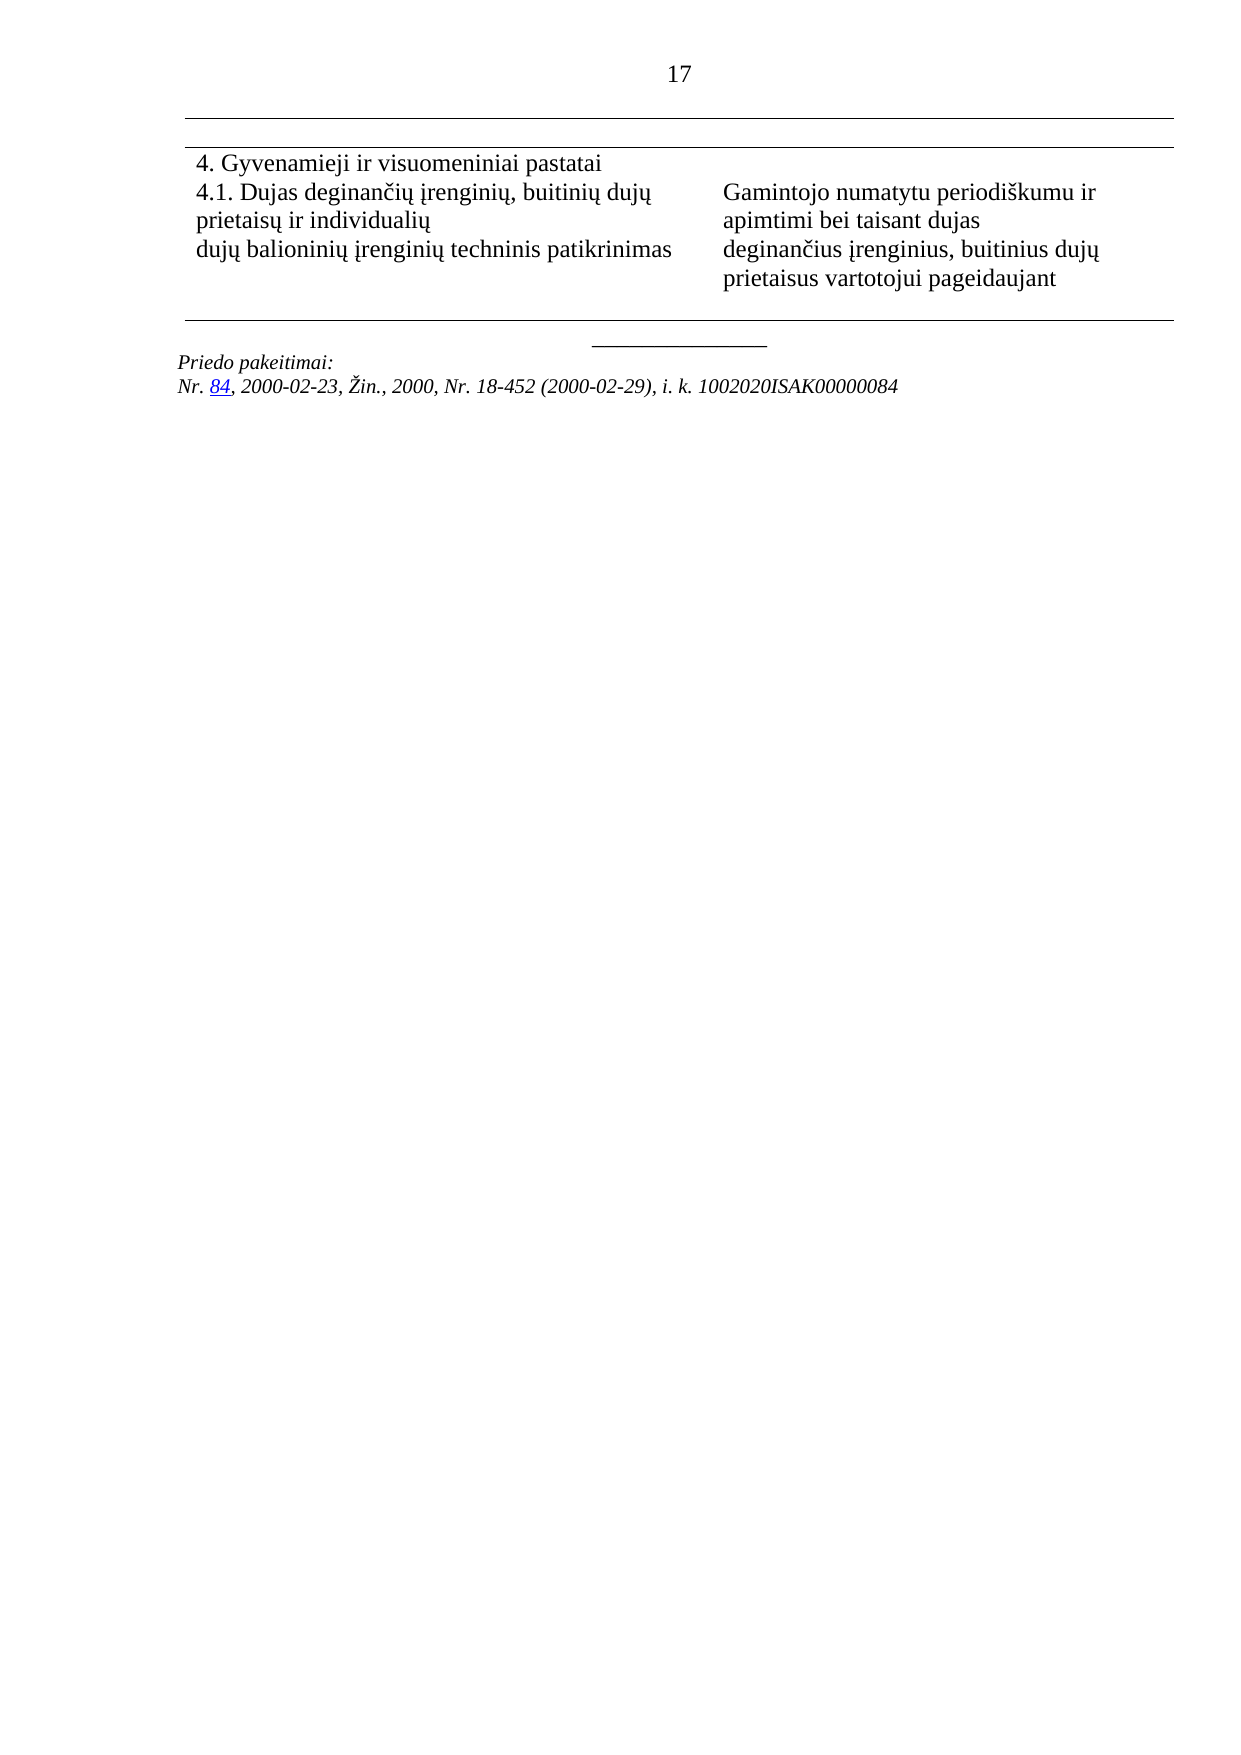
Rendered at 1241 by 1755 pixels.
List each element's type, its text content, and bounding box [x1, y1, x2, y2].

text Priedo pakeitimai: [177, 350, 1181, 374]
table_cell 4. Gyvenamieji ir visuomeniniai pastatai [185, 148, 1174, 177]
table_cell [712, 292, 1174, 320]
table_cell [185, 119, 712, 147]
table_cell [185, 292, 712, 320]
table_cell [712, 119, 1174, 147]
table_cell Gamintojo numatytu periodiškumu ir apimtimi bei taisant dujas [712, 177, 1174, 234]
table_cell 4.1. Dujas deginančių įrenginių, buitinių dujų prietaisų ir individualių [185, 177, 712, 234]
text ______________ [177, 321, 1181, 350]
table_cell deginančius įrenginius, buitinius dujų prietaisus vartotojui pageidaujant [712, 234, 1174, 292]
text Nr. 84, 2000-02-23, Žin., 2000, Nr. 18-452 (2000-02-29), i. k. 1002020ISAK00000084 [177, 374, 1181, 398]
table_cell dujų balioninių įrenginių techninis patikrinimas [185, 234, 712, 292]
